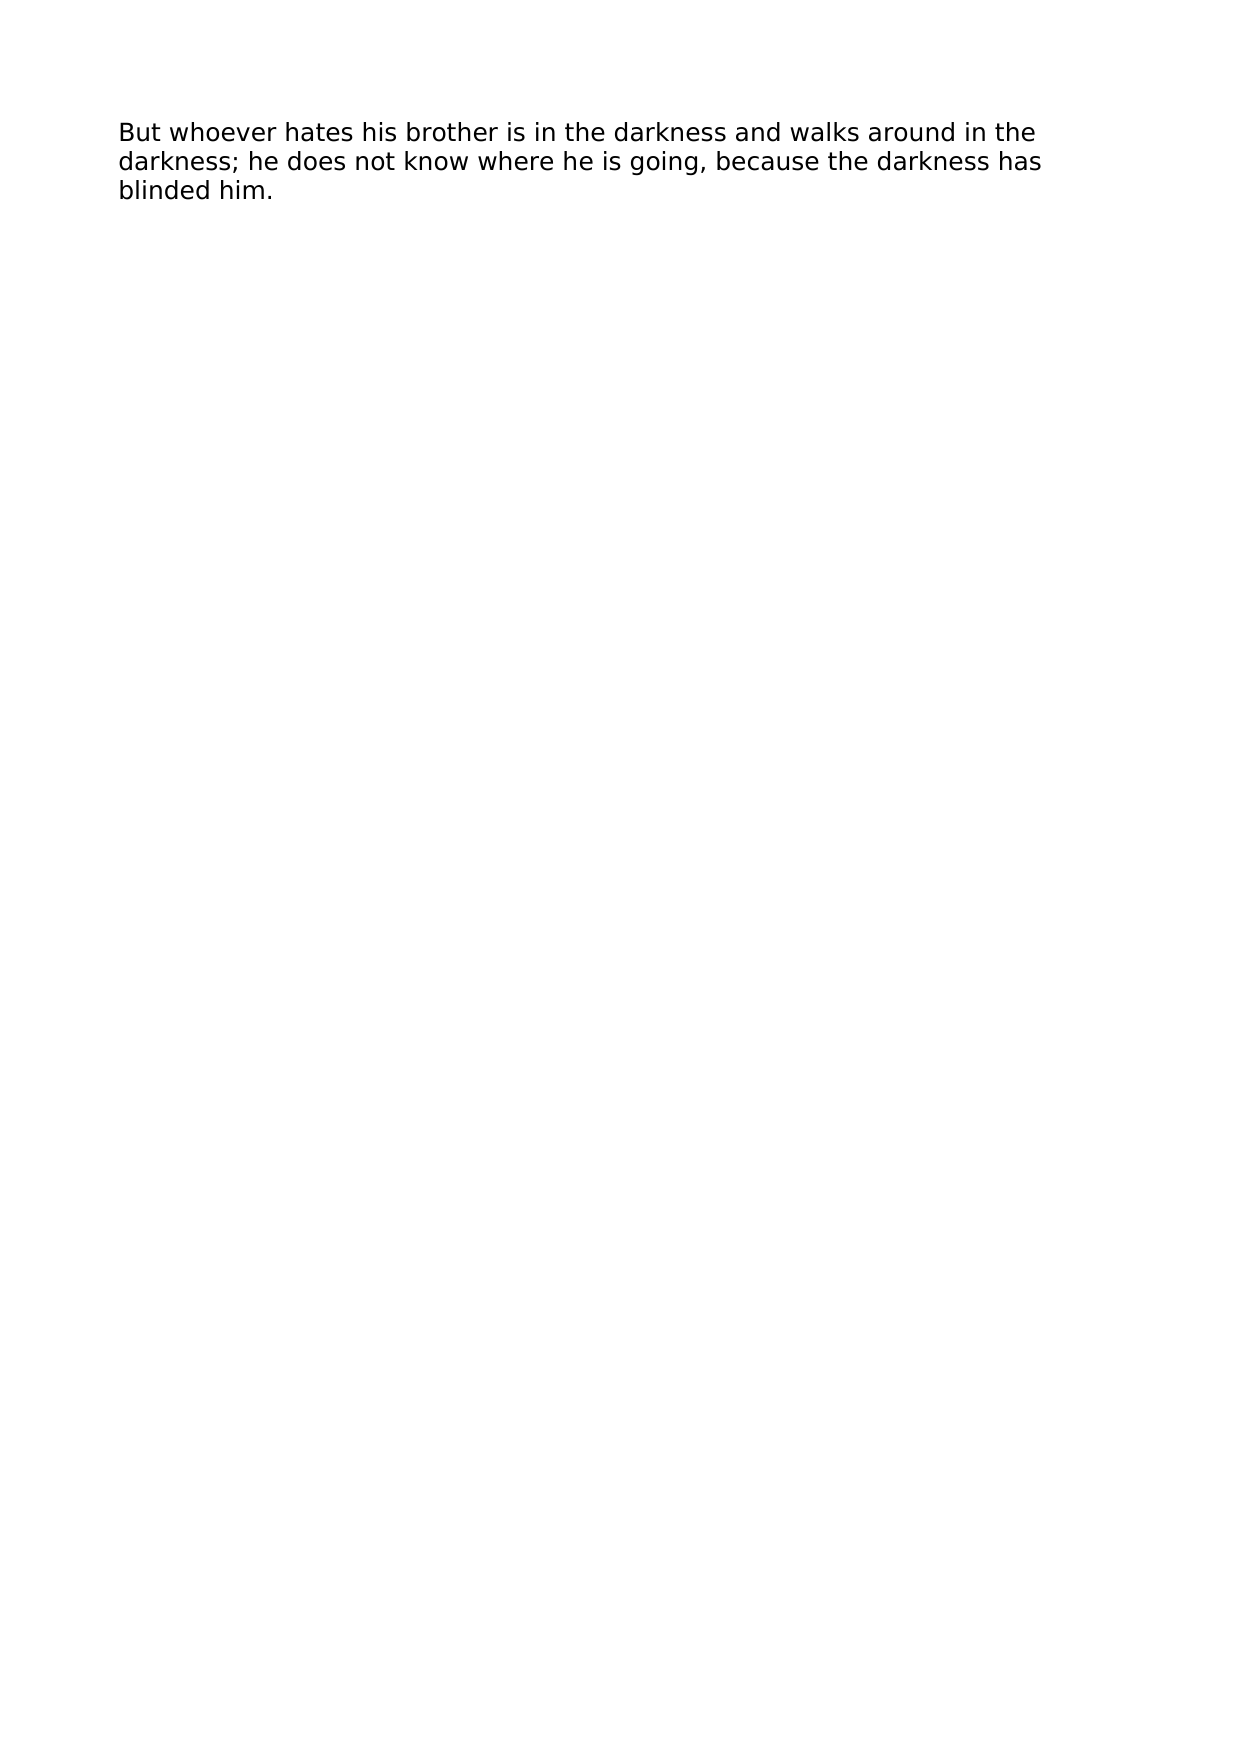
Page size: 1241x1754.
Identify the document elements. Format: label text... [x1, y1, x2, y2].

text But whoever hates his brother is in the darkness and walks around in the darkness; he does not know where he is going, because the darkness has blinded him. [118, 118, 1122, 206]
